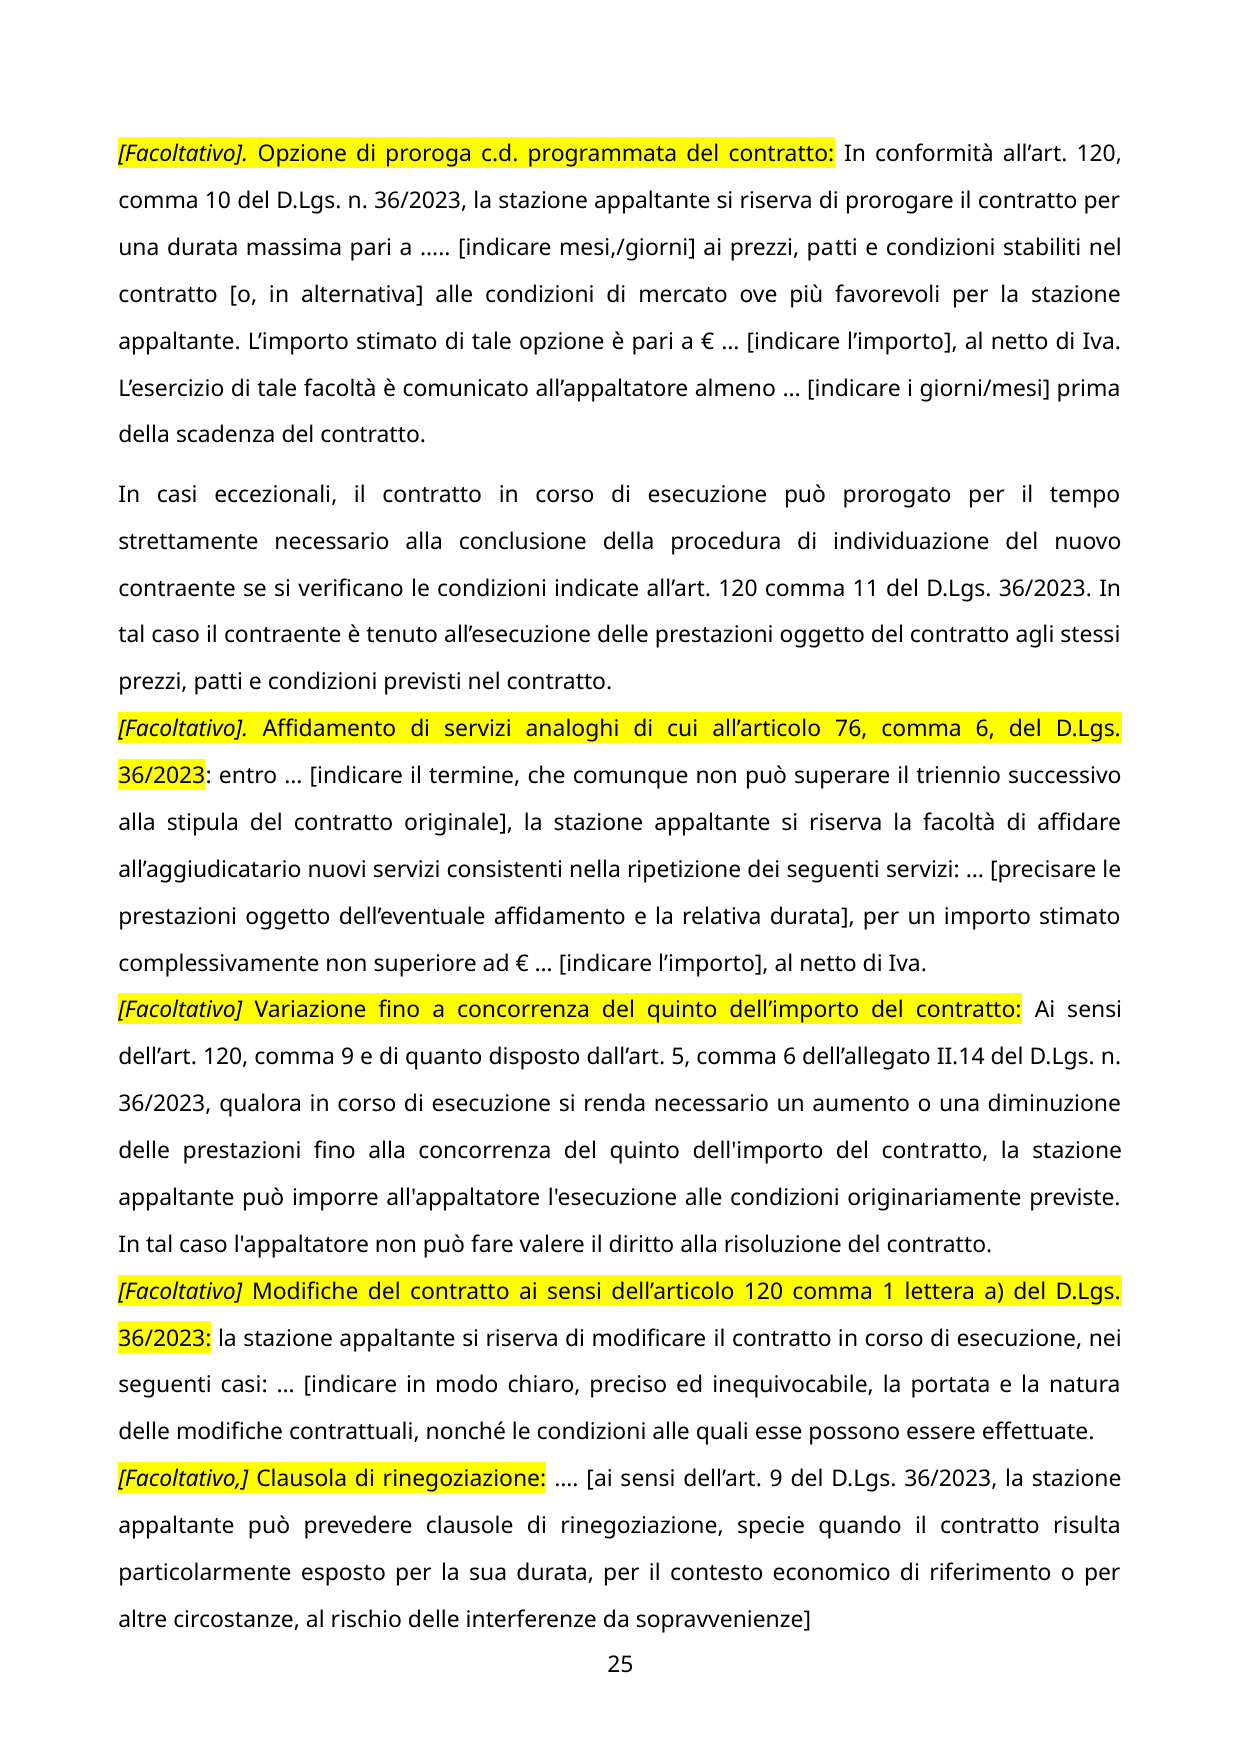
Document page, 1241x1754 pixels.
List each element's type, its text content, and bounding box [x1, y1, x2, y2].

text [Facoltativo] Modifiche del contratto ai sensi dell’articolo 120 comma 1 lettera a) del D.Lgs. 36/2023: la stazione appaltante si riserva di modificare il contratto in corso di esecuzione, nei seguenti casi: … [indicare in modo chiaro, preciso ed inequivocabile, la portata e la natura delle modifiche contrattuali, nonché le condizioni alle quali esse possono essere effettuate. [118, 1274, 1122, 1446]
text [Facoltativo] Variazione fino a concorrenza del quinto dell’importo del contratto: Ai sensi dell’art. 120, comma 9 e di quanto disposto dall’art. 5, comma 6 dell’allegato II.14 del D.Lgs. n. 36/2023, qualora in corso di esecuzione si renda necessario un aumento o una diminuzione delle prestazioni fino alla concorrenza del quinto dell'importo del contratto, la stazione appaltante può imporre all'appaltatore l'esecuzione alle condizioni originariamente previste. In tal caso l'appaltatore non può fare valere il diritto alla risoluzione del contratto. [118, 993, 1122, 1259]
text [Facoltativo]. Affidamento di servizi analoghi di cui all’articolo 76, comma 6, del D.Lgs. 36/2023: entro … [indicare il termine, che comunque non può superare il triennio successivo alla stipula del contratto originale], la stazione appaltante si riserva la facoltà di affidare all’aggiudicatario nuovi servizi consistenti nella ripetizione dei seguenti servizi: … [precisare le prestazioni oggetto dell’eventuale affidamento e la relativa durata], per un importo stimato complessivamente non superiore ad € … [indicare l’importo], al netto di Iva. [118, 712, 1122, 978]
text In casi eccezionali, il contratto in corso di esecuzione può prorogato per il tempo strettamente necessario alla conclusione della procedura di individuazione del nuovo contraente se si verificano le condizioni indicate all’art. 120 comma 11 del D.Lgs. 36/2023. In tal caso il contraente è tenuto all’esecuzione delle prestazioni oggetto del contratto agli stessi prezzi, patti e condizioni previsti nel contratto. [118, 478, 1122, 696]
text [Facoltativo]. Opzione di proroga c.d. programmata del contratto: In conformità all’art. 120, comma 10 del D.Lgs. n. 36/2023, la stazione appaltante si riserva di prorogare il contratto per una durata massima pari a ….. [indicare mesi,/giorni] ai prezzi, patti e condizioni stabiliti nel contratto [o, in alternativa] alle condizioni di mercato ove più favorevoli per la stazione appaltante. L’importo stimato di tale opzione è pari a € … [indicare l’importo], al netto di Iva. L’esercizio di tale facoltà è comunicato all’appaltatore almeno … [indicare i giorni/mesi] prima della scadenza del contratto. [118, 137, 1122, 449]
text [Facoltativo,] Clausola di rinegoziazione: …. [ai sensi dell’art. 9 del D.Lgs. 36/2023, la stazione appaltante può prevedere clausole di rinegoziazione, specie quando il contratto risulta particolarmente esposto per la sua durata, per il contesto economico di riferimento o per altre circostanze, al rischio delle interferenze da sopravvenienze] [118, 1462, 1122, 1634]
